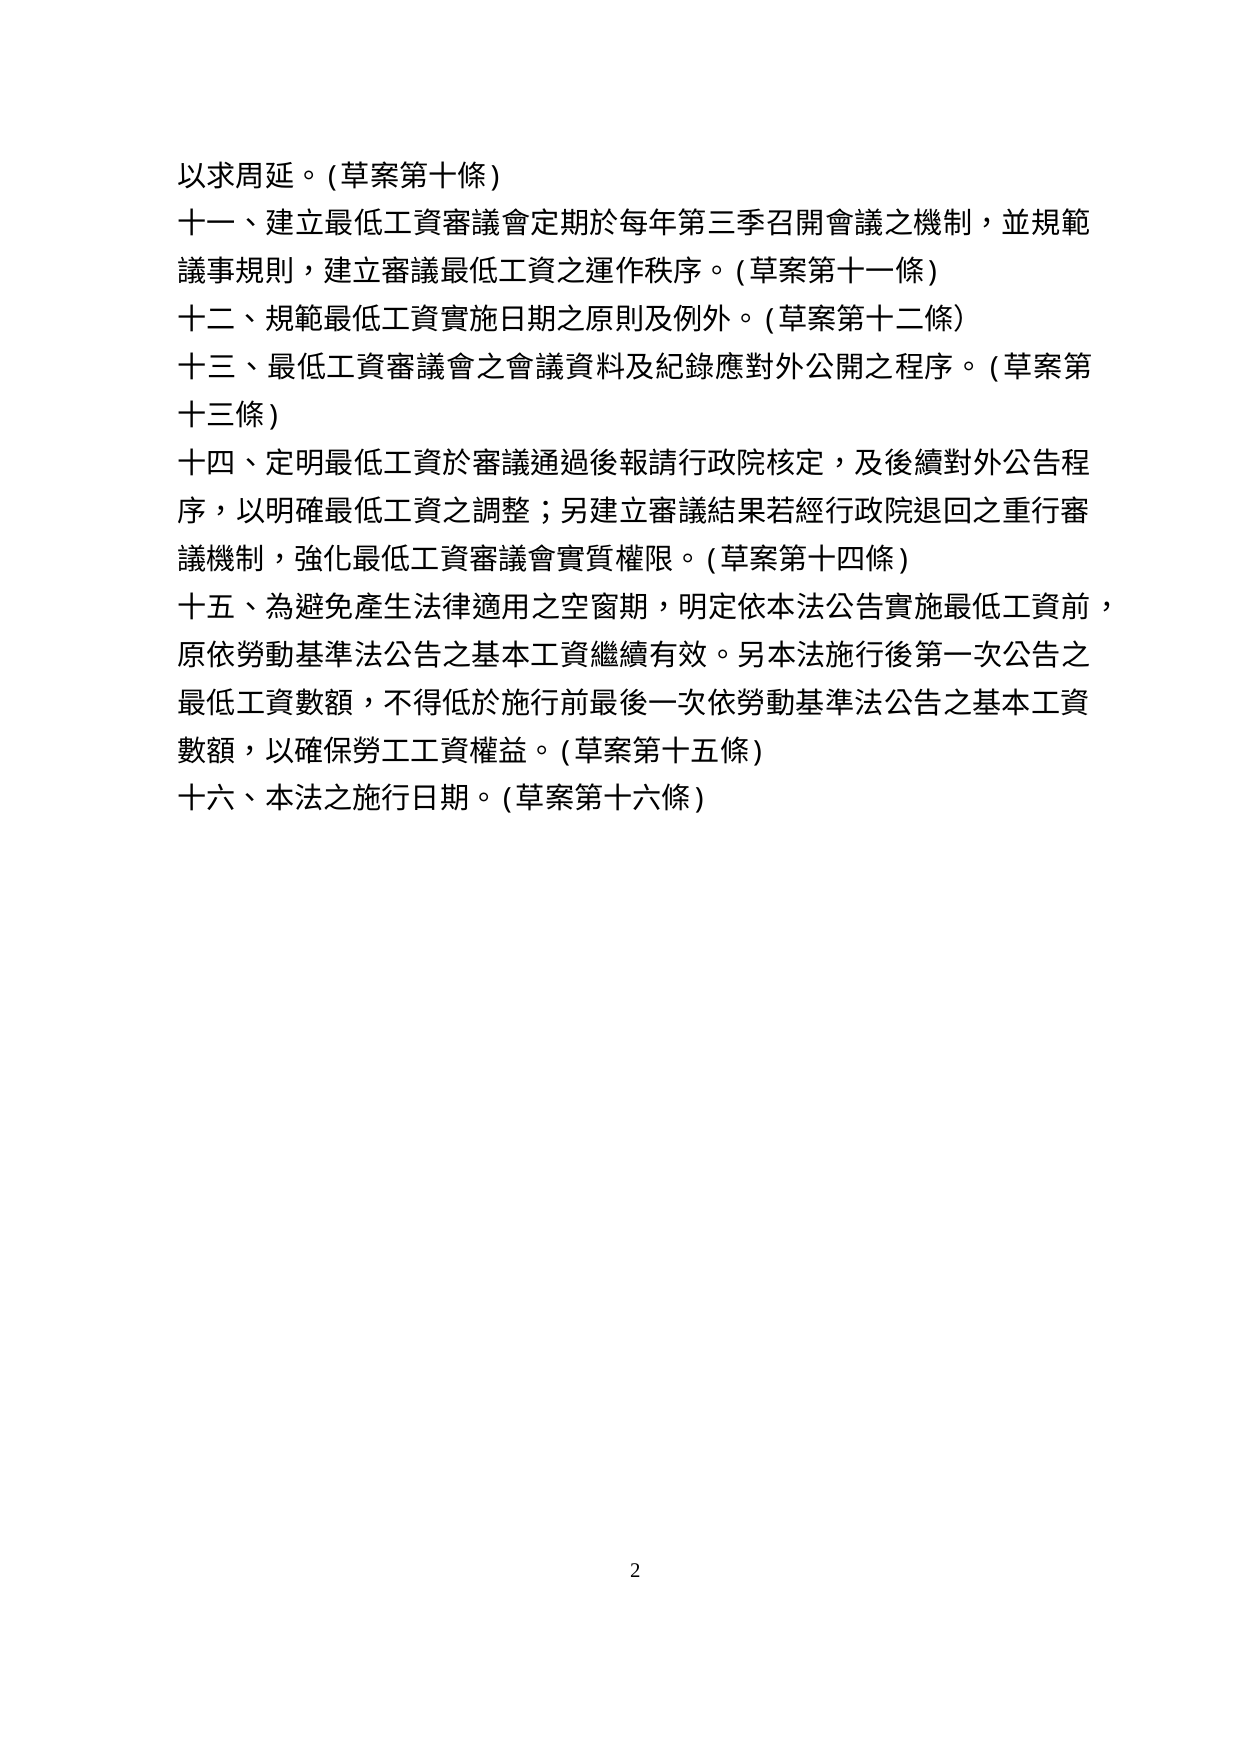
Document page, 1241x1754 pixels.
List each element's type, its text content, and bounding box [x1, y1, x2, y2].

text 十三、最低工資審議會之會議資料及紀錄應對外公開之程序。(草案第十三條) [177, 339, 1092, 435]
text 十五、為避免產生法律適用之空窗期，明定依本法公告實施最低工資前，原依勞動基準法公告之基本工資繼續有效。另本法施行後第一次公告之最低工資數額，不得低於施行前最後一次依勞動基準法公告之基本工資數額，以確保勞工工資權益。(草案第十五條) [177, 579, 1092, 771]
text 十二、規範最低工資實施日期之原則及例外。(草案第十二條） [177, 291, 1092, 339]
text 十六、本法之施行日期。(草案第十六條) [177, 771, 1092, 818]
text 十一、建立最低工資審議會定期於每年第三季召開會議之機制，並規範議事規則，建立審議最低工資之運作秩序。(草案第十一條) [177, 196, 1092, 291]
text 十四、定明最低工資於審議通過後報請行政院核定，及後續對外公告程序，以明確最低工資之調整；另建立審議結果若經行政院退回之重行審議機制，強化最低工資審議會實質權限。(草案第十四條) [177, 435, 1092, 579]
text 十、規範最低工資審議會於審議時之應參採指標，力求最低工資之調整機制穩定、明確，並定明得參採指標，掌握整體經濟社會情勢通盤考量，以求周延。(草案第十條) [177, 148, 1092, 196]
